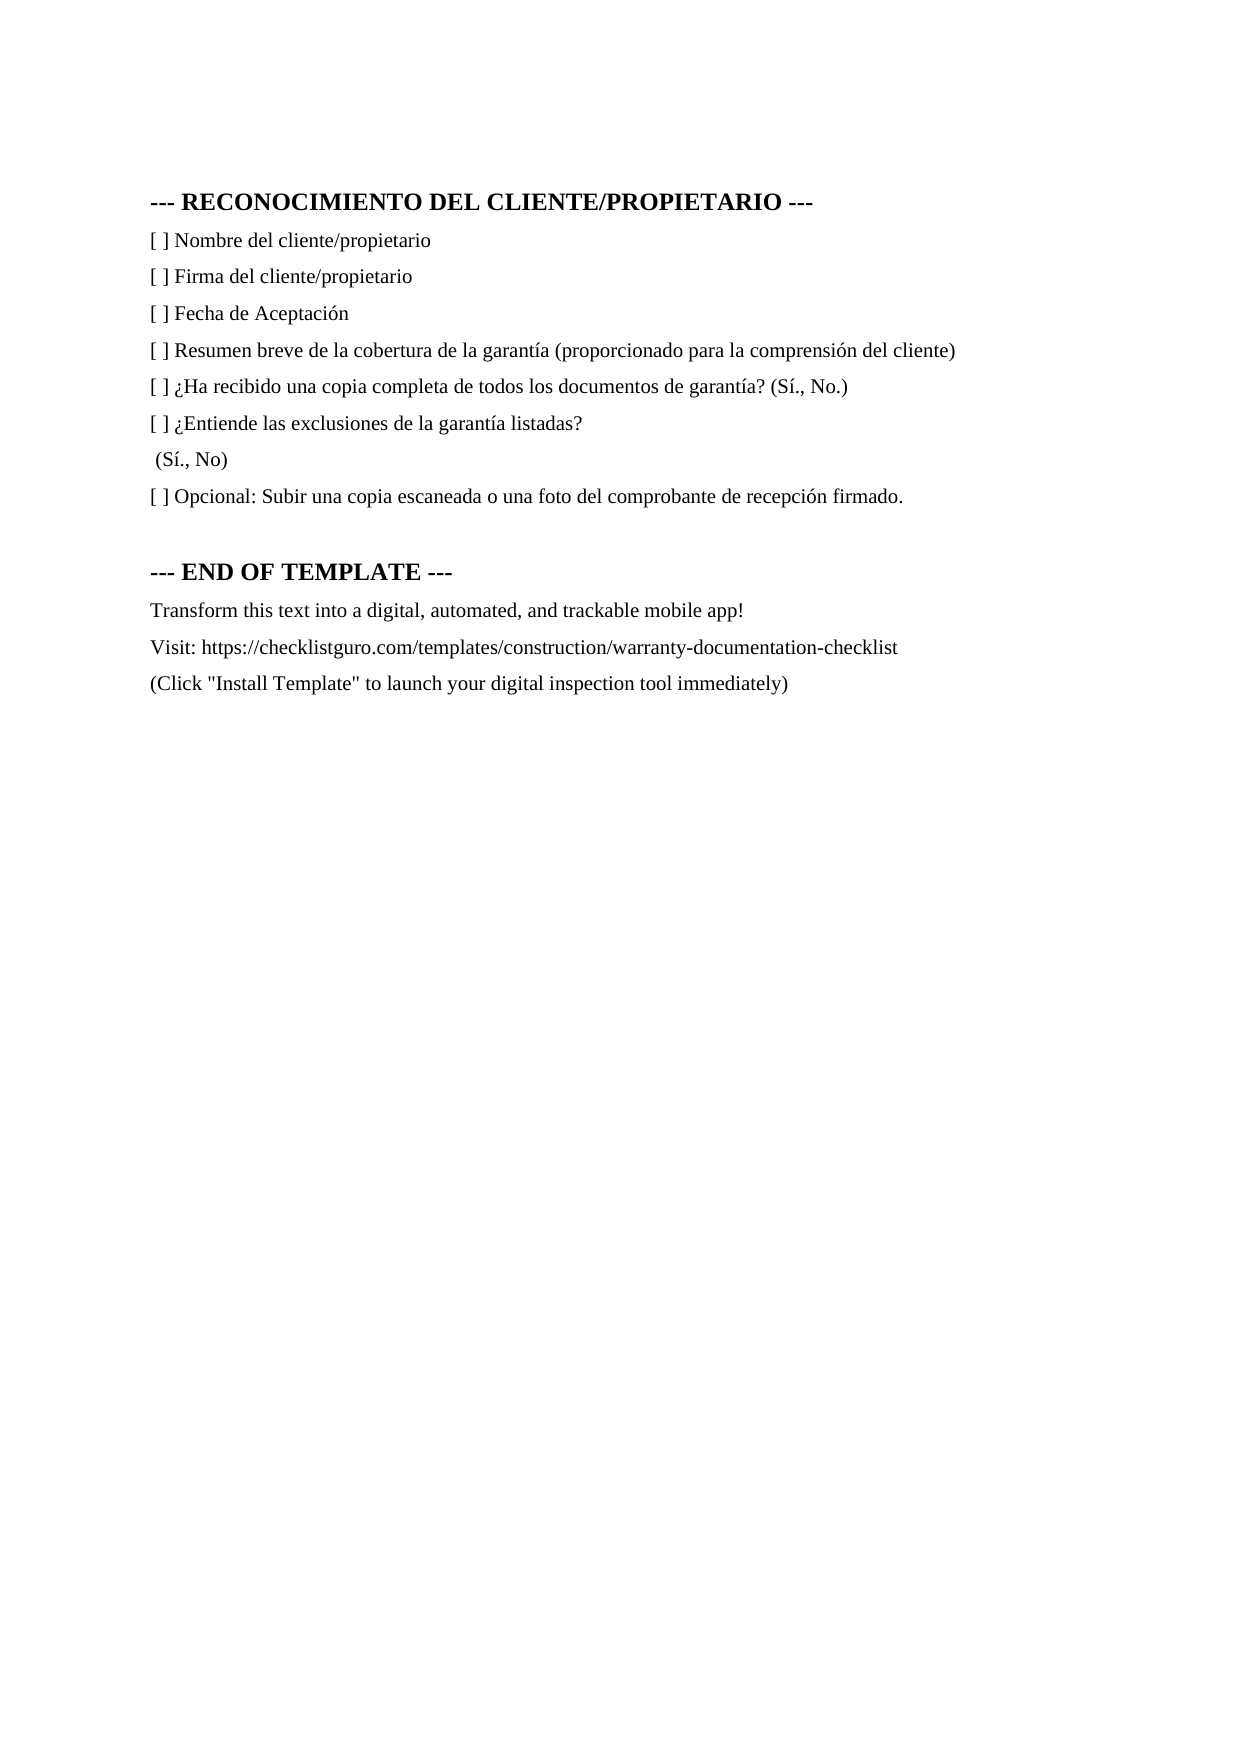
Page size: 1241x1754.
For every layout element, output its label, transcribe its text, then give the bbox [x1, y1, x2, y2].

text (Click "Install Template" to launch your digital inspection tool immediately) [150, 671, 1090, 695]
text --- RECONOCIMIENTO DEL CLIENTE/PROPIETARIO --- [150, 187, 1090, 215]
text (Sí., No) [150, 447, 1090, 471]
text [ ] ¿Ha recibido una copia completa de todos los documentos de garantía? (Sí., No.) [150, 374, 1090, 398]
text --- END OF TEMPLATE --- [150, 557, 1090, 586]
text [ ] Fecha de Aceptación [150, 301, 1090, 325]
text [ ] ¿Entiende las exclusiones de la garantía listadas? [150, 411, 1090, 435]
text [ ] Resumen breve de la cobertura de la garantía (proporcionado para la comprensión del cliente) [150, 337, 1090, 362]
text [ ] Opcional: Subir una copia escaneada o una foto del comprobante de recepción firmado. [150, 484, 1090, 508]
text [ ] Firma del cliente/propietario [150, 264, 1090, 288]
text [ ] Nombre del cliente/propietario [150, 228, 1090, 252]
text Visit: https://checklistguro.com/templates/construction/warranty-documentation-checklist [150, 635, 1090, 659]
text Transform this text into a digital, automated, and trackable mobile app! [150, 598, 1090, 622]
